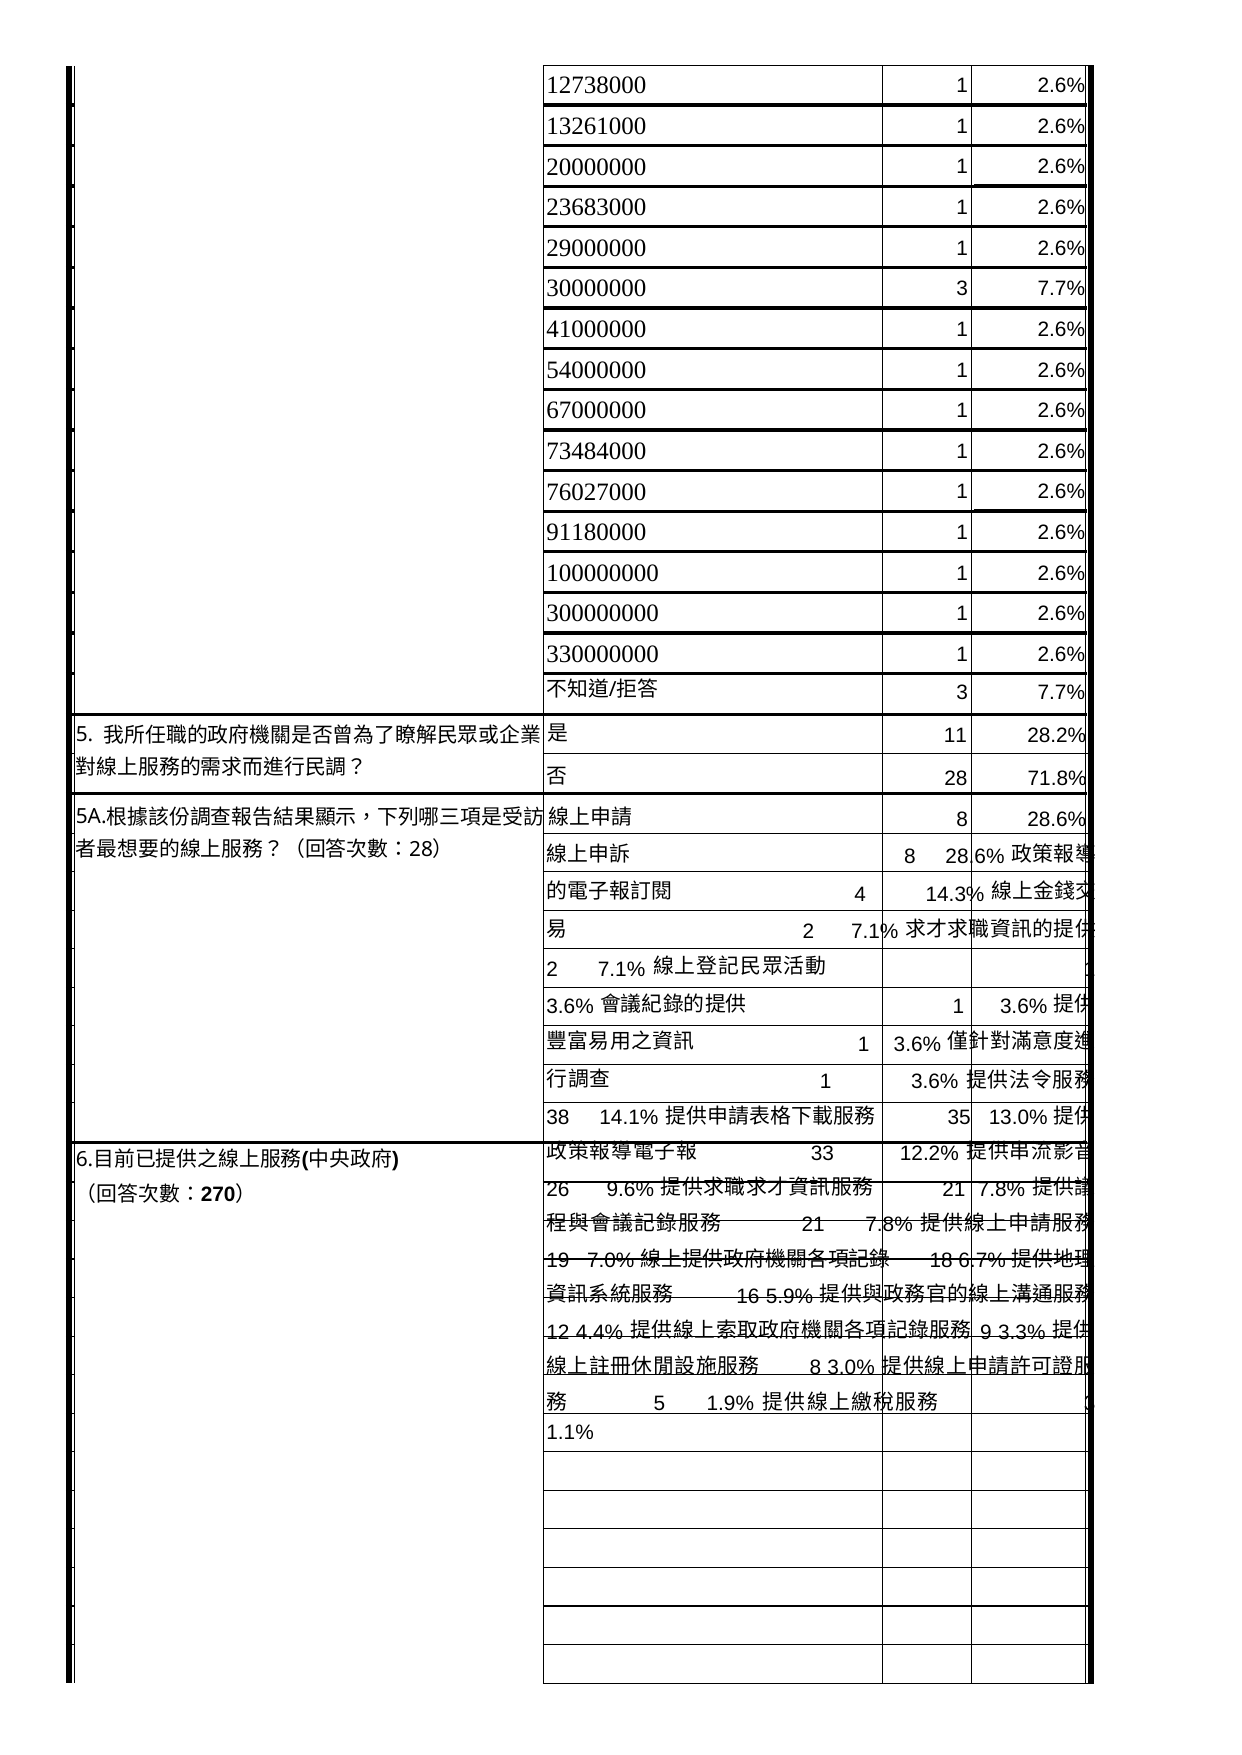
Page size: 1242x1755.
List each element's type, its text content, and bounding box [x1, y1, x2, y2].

text 54000000 [546, 355, 882, 383]
text 對線上服務的需求而進行民調？ [76, 750, 375, 781]
text 11 [883, 716, 971, 746]
text 線上申訴 8 28.6% 政策報導的電子報訂閱 4 14.3% 線上金錢交易 2 7.1% 求才求職資訊的提供 2 7.1% 線上登記民眾活動 1 3.6% 會議紀錄的提供 1 3.6% 提供豐富易用之資訊 1 3.6% 僅針對滿意度進行調查 1 3.6% 提供法令服務 38 14.1% 提供申請表格下載服務 35 13.0% 提供政策報導電子報 33 12.2% 提供串流影音 26 9.6% 提供求職求才資訊服務 21 7.8% 提供議程與會議記錄服務 21 7.8% 提供線上申請服務 19 7.0% 線上提供政府機關各項記錄 18 6.7% 提供地理資訊系統服務 16 5.9% 提供與政務官的線上溝通服務 12 4.4% 提供線上索取政府機關各項記錄服務 9 3.3% 提供線上註冊休閒設施服務 8 3.0% 提供線上申請許可證服務 5 1.9% 提供線上繳稅服務 3 1.1% [546, 988, 882, 1025]
text 28 [883, 754, 971, 789]
text 線上申請 [544, 795, 882, 829]
text 1 [883, 233, 971, 262]
text 3 [883, 273, 971, 302]
text 者最想要的線上服務？（回答次數：28） [76, 833, 457, 863]
text 1 [883, 111, 971, 140]
text 2.6% [972, 314, 1085, 343]
text 線上申訴 8 28.6% 政策報導的電子報訂閱 4 14.3% 線上金錢交易 2 7.1% 求才求職資訊的提供 2 7.1% 線上登記民眾活動 1 3.6% 會議紀錄的提供 1 3.6% 提供豐富易用之資訊 1 3.6% 僅針對滿意度進行調查 1 3.6% 提供法令服務 38 14.1% 提供申請表格下載服務 35 13.0% 提供政策報導電子報 33 12.2% 提供串流影音 26 9.6% 提供求職求才資訊服務 21 7.8% 提供議程與會議記錄服務 21 7.8% 提供線上申請服務 19 7.0% 線上提供政府機關各項記錄 18 6.7% 提供地理資訊系統服務 16 5.9% 提供與政務官的線上溝通服務 12 4.4% 提供線上索取政府機關各項記錄服務 9 3.3% 提供線上註冊休閒設施服務 8 3.0% 提供線上申請許可證服務 5 1.9% 提供線上繳稅服務 3 1.1% [546, 1414, 882, 1443]
text 23683000 [546, 192, 882, 221]
text 線上申訴 8 28.6% 政策報導的電子報訂閱 4 14.3% 線上金錢交易 2 7.1% 求才求職資訊的提供 2 7.1% 線上登記民眾活動 1 3.6% 會議紀錄的提供 1 3.6% 提供豐富易用之資訊 1 3.6% 僅針對滿意度進行調查 1 3.6% 提供法令服務 38 14.1% 提供申請表格下載服務 35 13.0% 提供政策報導電子報 33 12.2% 提供串流影音 26 9.6% 提供求職求才資訊服務 21 7.8% 提供議程與會議記錄服務 21 7.8% 提供線上申請服務 19 7.0% 線上提供政府機關各項記錄 18 6.7% 提供地理資訊系統服務 16 5.9% 提供與政務官的線上溝通服務 12 4.4% 提供線上索取政府機關各項記錄服務 9 3.3% 提供線上註冊休閒設施服務 8 3.0% 提供線上申請許可證服務 5 1.9% 提供線上繳稅服務 3 1.1% [546, 1183, 882, 1220]
text 1 [883, 598, 971, 627]
text 5A.根據該份調查報告結果顯示，下列哪三項是受訪 [76, 795, 543, 829]
text 13261000 [546, 111, 882, 140]
text 1 [883, 517, 971, 546]
text 線上申訴 8 28.6% 政策報導的電子報訂閱 4 14.3% 線上金錢交易 2 7.1% 求才求職資訊的提供 2 7.1% 線上登記民眾活動 1 3.6% 會議紀錄的提供 1 3.6% 提供豐富易用之資訊 1 3.6% 僅針對滿意度進行調查 1 3.6% 提供法令服務 38 14.1% 提供申請表格下載服務 35 13.0% 提供政策報導電子報 33 12.2% 提供串流影音 26 9.6% 提供求職求才資訊服務 21 7.8% 提供議程與會議記錄服務 21 7.8% 提供線上申請服務 19 7.0% 線上提供政府機關各項記錄 18 6.7% 提供地理資訊系統服務 16 5.9% 提供與政務官的線上溝通服務 12 4.4% 提供線上索取政府機關各項記錄服務 9 3.3% 提供線上註冊休閒設施服務 8 3.0% 提供線上申請許可證服務 5 1.9% 提供線上繳稅服務 3 1.1% [546, 911, 882, 948]
text 線上申訴 8 28.6% 政策報導的電子報訂閱 4 14.3% 線上金錢交易 2 7.1% 求才求職資訊的提供 2 7.1% 線上登記民眾活動 1 3.6% 會議紀錄的提供 1 3.6% 提供豐富易用之資訊 1 3.6% 僅針對滿意度進行調查 1 3.6% 提供法令服務 38 14.1% 提供申請表格下載服務 35 13.0% 提供政策報導電子報 33 12.2% 提供串流影音 26 9.6% 提供求職求才資訊服務 21 7.8% 提供議程與會議記錄服務 21 7.8% 提供線上申請服務 19 7.0% 線上提供政府機關各項記錄 18 6.7% 提供地理資訊系統服務 16 5.9% 提供與政務官的線上溝通服務 12 4.4% 提供線上索取政府機關各項記錄服務 9 3.3% 提供線上註冊休閒設施服務 8 3.0% 提供線上申請許可證服務 5 1.9% 提供線上繳稅服務 3 1.1% [546, 1298, 882, 1336]
text 300000000 [546, 598, 882, 627]
text 否 [546, 754, 882, 789]
text 28.6% [972, 795, 1085, 829]
text 3 [883, 675, 971, 706]
text 7.7% [972, 273, 1085, 302]
text 線上申訴 8 28.6% 政策報導的電子報訂閱 4 14.3% 線上金錢交易 2 7.1% 求才求職資訊的提供 2 7.1% 線上登記民眾活動 1 3.6% 會議紀錄的提供 1 3.6% 提供豐富易用之資訊 1 3.6% 僅針對滿意度進行調查 1 3.6% 提供法令服務 38 14.1% 提供申請表格下載服務 35 13.0% 提供政策報導電子報 33 12.2% 提供串流影音 26 9.6% 提供求職求才資訊服務 21 7.8% 提供議程與會議記錄服務 21 7.8% 提供線上申請服務 19 7.0% 線上提供政府機關各項記錄 18 6.7% 提供地理資訊系統服務 16 5.9% 提供與政務官的線上溝通服務 12 4.4% 提供線上索取政府機關各項記錄服務 9 3.3% 提供線上註冊休閒設施服務 8 3.0% 提供線上申請許可證服務 5 1.9% 提供線上繳稅服務 3 1.1% [546, 1221, 882, 1258]
text 1 [883, 192, 971, 221]
text 線上申訴 8 28.6% 政策報導的電子報訂閱 4 14.3% 線上金錢交易 2 7.1% 求才求職資訊的提供 2 7.1% 線上登記民眾活動 1 3.6% 會議紀錄的提供 1 3.6% 提供豐富易用之資訊 1 3.6% 僅針對滿意度進行調查 1 3.6% 提供法令服務 38 14.1% 提供申請表格下載服務 35 13.0% 提供政策報導電子報 33 12.2% 提供串流影音 26 9.6% 提供求職求才資訊服務 21 7.8% 提供議程與會議記錄服務 21 7.8% 提供線上申請服務 19 7.0% 線上提供政府機關各項記錄 18 6.7% 提供地理資訊系統服務 16 5.9% 提供與政務官的線上溝通服務 12 4.4% 提供線上索取政府機關各項記錄服務 9 3.3% 提供線上註冊休閒設施服務 8 3.0% 提供線上申請許可證服務 5 1.9% 提供線上繳稅服務 3 1.1% [546, 837, 882, 871]
text 91180000 [546, 517, 882, 546]
text 線上申訴 8 28.6% 政策報導的電子報訂閱 4 14.3% 線上金錢交易 2 7.1% 求才求職資訊的提供 2 7.1% 線上登記民眾活動 1 3.6% 會議紀錄的提供 1 3.6% 提供豐富易用之資訊 1 3.6% 僅針對滿意度進行調查 1 3.6% 提供法令服務 38 14.1% 提供申請表格下載服務 35 13.0% 提供政策報導電子報 33 12.2% 提供串流影音 26 9.6% 提供求職求才資訊服務 21 7.8% 提供議程與會議記錄服務 21 7.8% 提供線上申請服務 19 7.0% 線上提供政府機關各項記錄 18 6.7% 提供地理資訊系統服務 16 5.9% 提供與政務官的線上溝通服務 12 4.4% 提供線上索取政府機關各項記錄服務 9 3.3% 提供線上註冊休閒設施服務 8 3.0% 提供線上申請許可證服務 5 1.9% 提供線上繳稅服務 3 1.1% [546, 1103, 882, 1141]
text 2.6% [972, 558, 1085, 587]
text （回答次數：270） [76, 1177, 452, 1207]
text 1 [883, 395, 971, 424]
text 41000000 [546, 314, 882, 343]
text [1094, 672, 1102, 706]
text 線上申訴 8 28.6% 政策報導的電子報訂閱 4 14.3% 線上金錢交易 2 7.1% 求才求職資訊的提供 2 7.1% 線上登記民眾活動 1 3.6% 會議紀錄的提供 1 3.6% 提供豐富易用之資訊 1 3.6% 僅針對滿意度進行調查 1 3.6% 提供法令服務 38 14.1% 提供申請表格下載服務 35 13.0% 提供政策報導電子報 33 12.2% 提供串流影音 26 9.6% 提供求職求才資訊服務 21 7.8% 提供議程與會議記錄服務 21 7.8% 提供線上申請服務 19 7.0% 線上提供政府機關各項記錄 18 6.7% 提供地理資訊系統服務 16 5.9% 提供與政務官的線上溝通服務 12 4.4% 提供線上索取政府機關各項記錄服務 9 3.3% 提供線上註冊休閒設施服務 8 3.0% 提供線上申請許可證服務 5 1.9% 提供線上繳稅服務 3 1.1% [546, 1337, 882, 1374]
text 1 [883, 355, 971, 383]
text 5. 我所任職的政府機關是否曾為了瞭解民眾或企業 [76, 716, 543, 746]
text 8 [883, 795, 971, 829]
text 1 [883, 152, 971, 180]
text 7.7% [972, 675, 1085, 706]
text 是 [544, 716, 882, 746]
text 2.6% [972, 395, 1085, 424]
text 2.6% [972, 233, 1085, 262]
text 2.6% [972, 70, 1085, 99]
text 2.6% [972, 477, 1085, 505]
text 2.6% [972, 598, 1085, 627]
text 100000000 [546, 558, 882, 587]
text 線上申訴 8 28.6% 政策報導的電子報訂閱 4 14.3% 線上金錢交易 2 7.1% 求才求職資訊的提供 2 7.1% 線上登記民眾活動 1 3.6% 會議紀錄的提供 1 3.6% 提供豐富易用之資訊 1 3.6% 僅針對滿意度進行調查 1 3.6% 提供法令服務 38 14.1% 提供申請表格下載服務 35 13.0% 提供政策報導電子報 33 12.2% 提供串流影音 26 9.6% 提供求職求才資訊服務 21 7.8% 提供議程與會議記錄服務 21 7.8% 提供線上申請服務 19 7.0% 線上提供政府機關各項記錄 18 6.7% 提供地理資訊系統服務 16 5.9% 提供與政務官的線上溝通服務 12 4.4% 提供線上索取政府機關各項記錄服務 9 3.3% 提供線上註冊休閒設施服務 8 3.0% 提供線上申請許可證服務 5 1.9% 提供線上繳稅服務 3 1.1% [546, 1260, 882, 1297]
text 線上申訴 8 28.6% 政策報導的電子報訂閱 4 14.3% 線上金錢交易 2 7.1% 求才求職資訊的提供 2 7.1% 線上登記民眾活動 1 3.6% 會議紀錄的提供 1 3.6% 提供豐富易用之資訊 1 3.6% 僅針對滿意度進行調查 1 3.6% 提供法令服務 38 14.1% 提供申請表格下載服務 35 13.0% 提供政策報導電子報 33 12.2% 提供串流影音 26 9.6% 提供求職求才資訊服務 21 7.8% 提供議程與會議記錄服務 21 7.8% 提供線上申請服務 19 7.0% 線上提供政府機關各項記錄 18 6.7% 提供地理資訊系統服務 16 5.9% 提供與政務官的線上溝通服務 12 4.4% 提供線上索取政府機關各項記錄服務 9 3.3% 提供線上註冊休閒設施服務 8 3.0% 提供線上申請許可證服務 5 1.9% 提供線上繳稅服務 3 1.1% [546, 1065, 882, 1102]
text 76027000 [546, 477, 882, 505]
text 線上申訴 8 28.6% 政策報導的電子報訂閱 4 14.3% 線上金錢交易 2 7.1% 求才求職資訊的提供 2 7.1% 線上登記民眾活動 1 3.6% 會議紀錄的提供 1 3.6% 提供豐富易用之資訊 1 3.6% 僅針對滿意度進行調查 1 3.6% 提供法令服務 38 14.1% 提供申請表格下載服務 35 13.0% 提供政策報導電子報 33 12.2% 提供串流影音 26 9.6% 提供求職求才資訊服務 21 7.8% 提供議程與會議記錄服務 21 7.8% 提供線上申請服務 19 7.0% 線上提供政府機關各項記錄 18 6.7% 提供地理資訊系統服務 16 5.9% 提供與政務官的線上溝通服務 12 4.4% 提供線上索取政府機關各項記錄服務 9 3.3% 提供線上註冊休閒設施服務 8 3.0% 提供線上申請許可證服務 5 1.9% 提供線上繳稅服務 3 1.1% [546, 872, 882, 910]
text 1 [883, 70, 971, 99]
text 2.6% [972, 111, 1085, 140]
text 20000000 [546, 152, 882, 180]
text 2.6% [972, 436, 1085, 465]
text 29000000 [546, 233, 882, 262]
text 71.8% [972, 754, 1085, 789]
text 2.6% [972, 355, 1085, 383]
text 1 [883, 314, 971, 343]
text 67000000 [546, 395, 882, 424]
text 1 [883, 639, 971, 668]
text 6.目前已提供之線上服務(中央政府) [76, 1144, 452, 1172]
text 2.6% [972, 517, 1085, 546]
text 線上申訴 8 28.6% 政策報導的電子報訂閱 4 14.3% 線上金錢交易 2 7.1% 求才求職資訊的提供 2 7.1% 線上登記民眾活動 1 3.6% 會議紀錄的提供 1 3.6% 提供豐富易用之資訊 1 3.6% 僅針對滿意度進行調查 1 3.6% 提供法令服務 38 14.1% 提供申請表格下載服務 35 13.0% 提供政策報導電子報 33 12.2% 提供串流影音 26 9.6% 提供求職求才資訊服務 21 7.8% 提供議程與會議記錄服務 21 7.8% 提供線上申請服務 19 7.0% 線上提供政府機關各項記錄 18 6.7% 提供地理資訊系統服務 16 5.9% 提供與政務官的線上溝通服務 12 4.4% 提供線上索取政府機關各項記錄服務 9 3.3% 提供線上註冊休閒設施服務 8 3.0% 提供線上申請許可證服務 5 1.9% 提供線上繳稅服務 3 1.1% [546, 1026, 882, 1064]
text 1 [883, 477, 971, 505]
text 330000000 [546, 639, 882, 668]
text [1094, 754, 1102, 789]
text 28.2% [972, 716, 1085, 746]
text 1 [883, 436, 971, 465]
text 12738000 [546, 70, 882, 99]
text 線上申訴 8 28.6% 政策報導的電子報訂閱 4 14.3% 線上金錢交易 2 7.1% 求才求職資訊的提供 2 7.1% 線上登記民眾活動 1 3.6% 會議紀錄的提供 1 3.6% 提供豐富易用之資訊 1 3.6% 僅針對滿意度進行調查 1 3.6% 提供法令服務 38 14.1% 提供申請表格下載服務 35 13.0% 提供政策報導電子報 33 12.2% 提供串流影音 26 9.6% 提供求職求才資訊服務 21 7.8% 提供議程與會議記錄服務 21 7.8% 提供線上申請服務 19 7.0% 線上提供政府機關各項記錄 18 6.7% 提供地理資訊系統服務 16 5.9% 提供與政務官的線上溝通服務 12 4.4% 提供線上索取政府機關各項記錄服務 9 3.3% 提供線上註冊休閒設施服務 8 3.0% 提供線上申請許可證服務 5 1.9% 提供線上繳稅服務 3 1.1% [546, 1375, 882, 1413]
text 30000000 [546, 273, 882, 302]
text 線上申訴 8 28.6% 政策報導的電子報訂閱 4 14.3% 線上金錢交易 2 7.1% 求才求職資訊的提供 2 7.1% 線上登記民眾活動 1 3.6% 會議紀錄的提供 1 3.6% 提供豐富易用之資訊 1 3.6% 僅針對滿意度進行調查 1 3.6% 提供法令服務 38 14.1% 提供申請表格下載服務 35 13.0% 提供政策報導電子報 33 12.2% 提供串流影音 26 9.6% 提供求職求才資訊服務 21 7.8% 提供議程與會議記錄服務 21 7.8% 提供線上申請服務 19 7.0% 線上提供政府機關各項記錄 18 6.7% 提供地理資訊系統服務 16 5.9% 提供與政務官的線上溝通服務 12 4.4% 提供線上索取政府機關各項記錄服務 9 3.3% 提供線上註冊休閒設施服務 8 3.0% 提供線上申請許可證服務 5 1.9% 提供線上繳稅服務 3 1.1% [546, 1144, 882, 1181]
text 2.6% [972, 192, 1085, 221]
text 不知道/拒答 [546, 675, 882, 706]
text 線上申訴 8 28.6% 政策報導的電子報訂閱 4 14.3% 線上金錢交易 2 7.1% 求才求職資訊的提供 2 7.1% 線上登記民眾活動 1 3.6% 會議紀錄的提供 1 3.6% 提供豐富易用之資訊 1 3.6% 僅針對滿意度進行調查 1 3.6% 提供法令服務 38 14.1% 提供申請表格下載服務 35 13.0% 提供政策報導電子報 33 12.2% 提供串流影音 26 9.6% 提供求職求才資訊服務 21 7.8% 提供議程與會議記錄服務 21 7.8% 提供線上申請服務 19 7.0% 線上提供政府機關各項記錄 18 6.7% 提供地理資訊系統服務 16 5.9% 提供與政務官的線上溝通服務 12 4.4% 提供線上索取政府機關各項記錄服務 9 3.3% 提供線上註冊休閒設施服務 8 3.0% 提供線上申請許可證服務 5 1.9% 提供線上繳稅服務 3 1.1% [546, 949, 882, 987]
text 2.6% [972, 152, 1085, 180]
text 1 [883, 558, 971, 587]
text 73484000 [546, 436, 882, 465]
text 2.6% [972, 639, 1085, 668]
